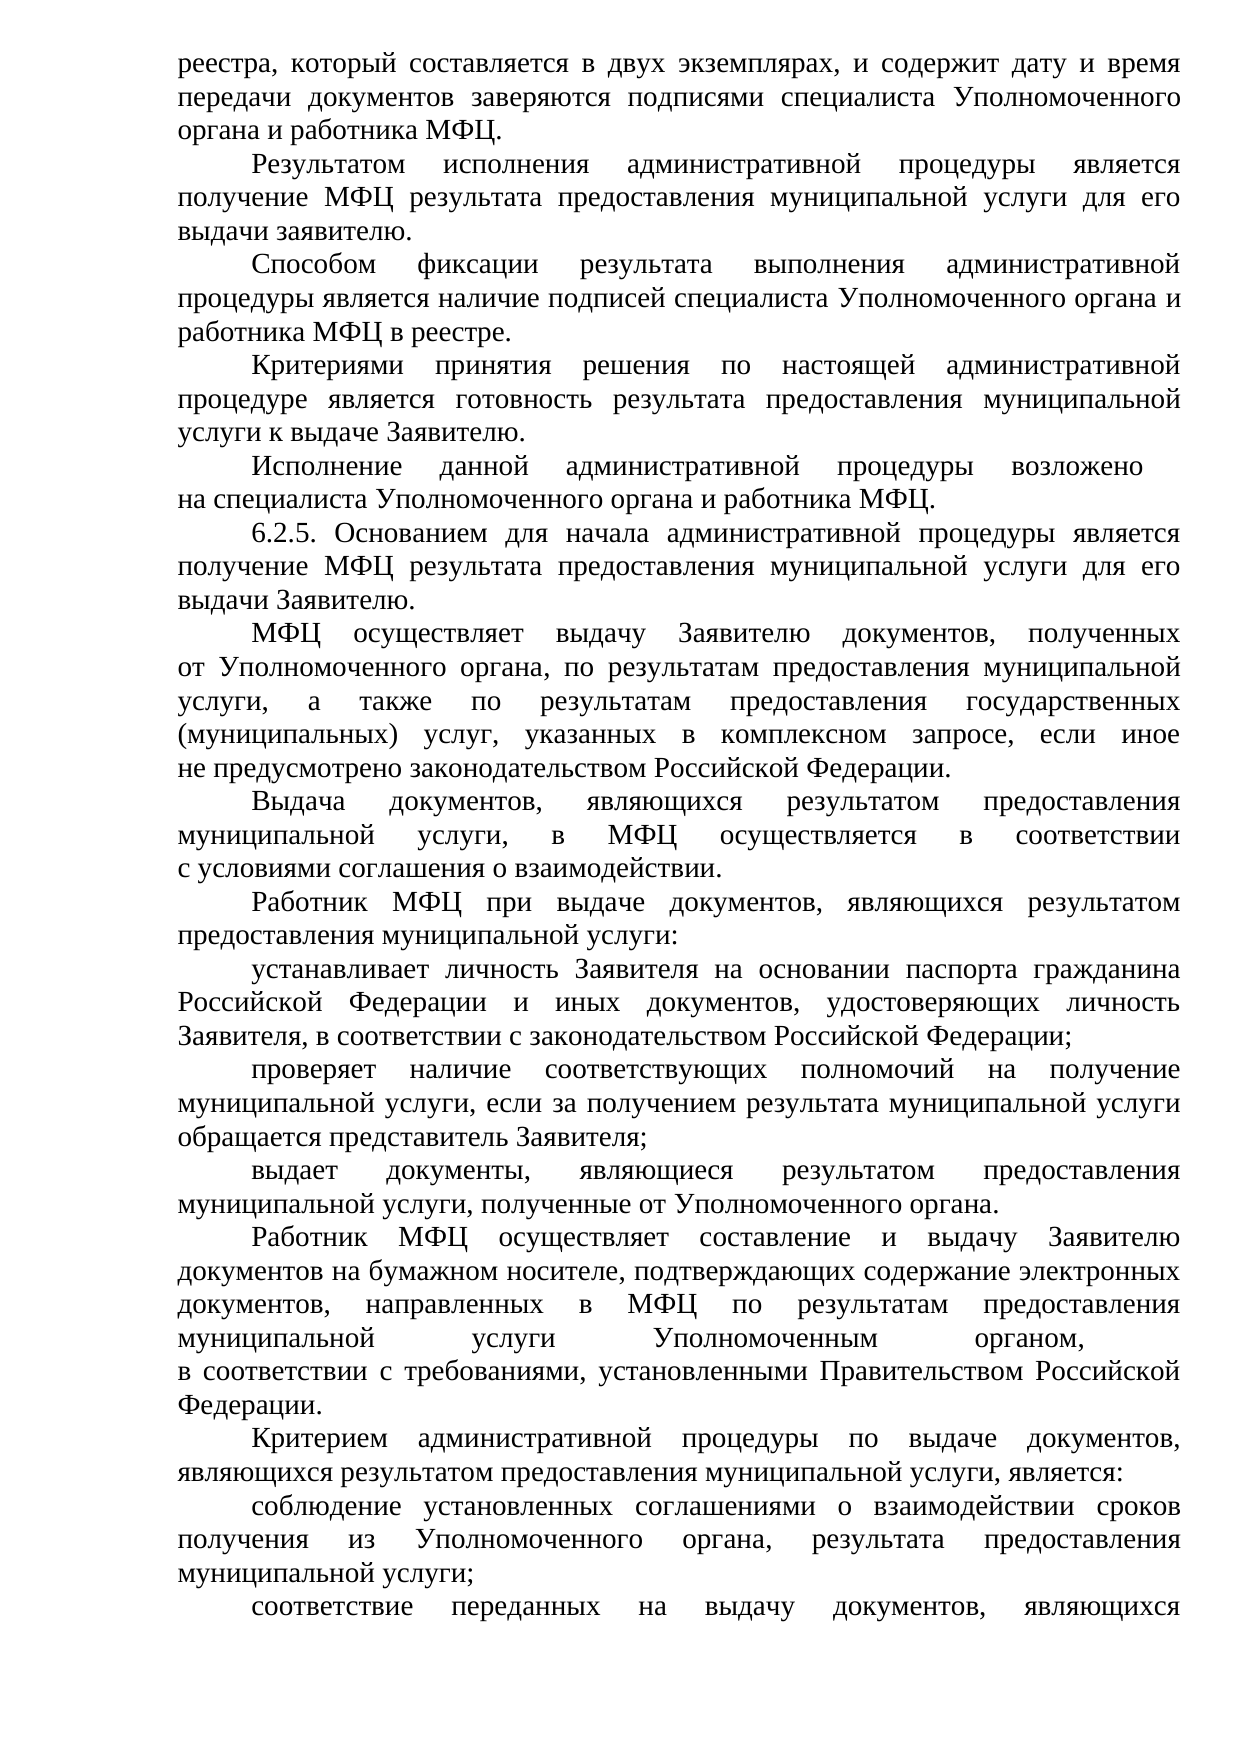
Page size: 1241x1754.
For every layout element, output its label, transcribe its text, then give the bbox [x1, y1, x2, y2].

text 6.2.5. Основанием для начала административной процедуры является получение МФЦ результата предоставления муниципальной услуги для его выдачи Заявителю. [177, 515, 1181, 616]
text Работник МФЦ осуществляет составление и выдачу Заявителю документов на бумажном носителе, подтверждающих содержание электронных документов, направленных в МФЦ по результатам предоставления муниципальной услуги Уполномоченным органом, в соответствии с требованиями, установленными Правительством Российской Федерации. [177, 1219, 1181, 1421]
text соблюдение установленных соглашениями о взаимодействии сроков получения из Уполномоченного органа, результата предоставления муниципальной услуги; [177, 1488, 1181, 1588]
text Исполнение данной административной процедуры возложено на специалиста Уполномоченного органа и работника МФЦ. [177, 448, 1181, 515]
text МФЦ осуществляет выдачу Заявителю документов, полученных от Уполномоченного органа, по результатам предоставления муниципальной услуги, а также по результатам предоставления государственных (муниципальных) услуг, указанных в комплексном запросе, если иное не предусмотрено законодательством Российской Федерации. [177, 616, 1181, 783]
text Критериями принятия решения по настоящей административной процедуре является готовность результата предоставления муниципальной услуги к выдаче Заявителю. [177, 347, 1181, 448]
text Работник МФЦ при выдаче документов, являющихся результатом предоставления муниципальной услуги: [177, 884, 1181, 951]
text проверяет наличие соответствующих полномочий на получение муниципальной услуги, если за получением результата муниципальной услуги обращается представитель Заявителя; [177, 1052, 1181, 1152]
text Выдача документов, являющихся результатом предоставления муниципальной услуги, в МФЦ осуществляется в соответствии с условиями соглашения о взаимодействии. [177, 783, 1181, 884]
text устанавливает личность Заявителя на основании паспорта гражданина Российской Федерации и иных документов, удостоверяющих личность Заявителя, в соответствии с законодательством Российской Федерации; [177, 951, 1181, 1052]
text Критерием административной процедуры по выдаче документов, являющихся результатом предоставления муниципальной услуги, является: [177, 1421, 1181, 1488]
text выдает документы, являющиеся результатом предоставления муниципальной услуги, полученные от Уполномоченного органа. [177, 1152, 1181, 1219]
text Способом фиксации результата выполнения административной процедуры является наличие подписей специалиста Уполномоченного органа и работника МФЦ в реестре. [177, 247, 1181, 347]
text Результатом исполнения административной процедуры является получение МФЦ результата предоставления муниципальной услуги для его выдачи заявителю. [177, 146, 1181, 247]
text соответствие переданных на выдачу документов, являющихся [177, 1588, 1181, 1622]
text реестра, который составляется в двух экземплярах, и содержит дату и время передачи документов заверяются подписями специалиста Уполномоченного органа и работника МФЦ. [177, 45, 1181, 146]
